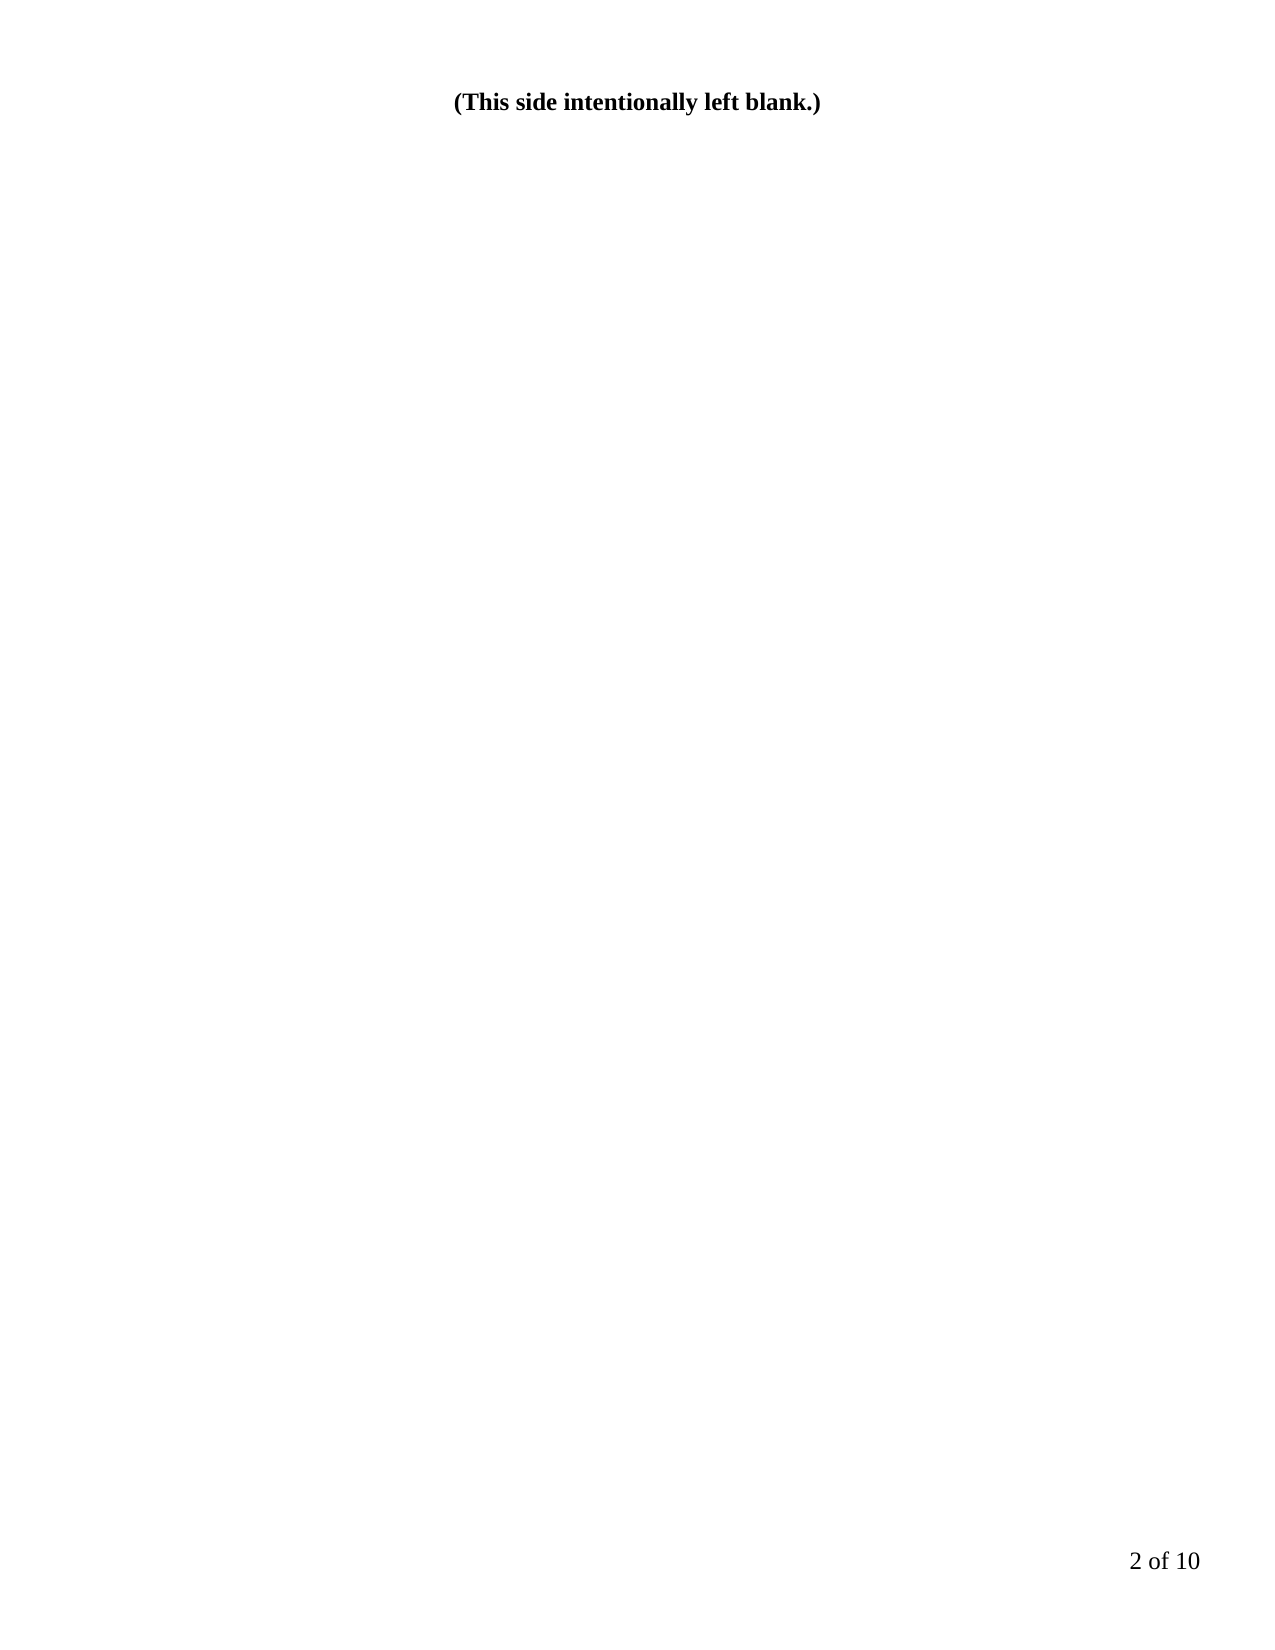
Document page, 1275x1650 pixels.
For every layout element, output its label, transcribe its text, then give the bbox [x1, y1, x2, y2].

text (This side intentionally left blank.) [75, 87, 1200, 116]
